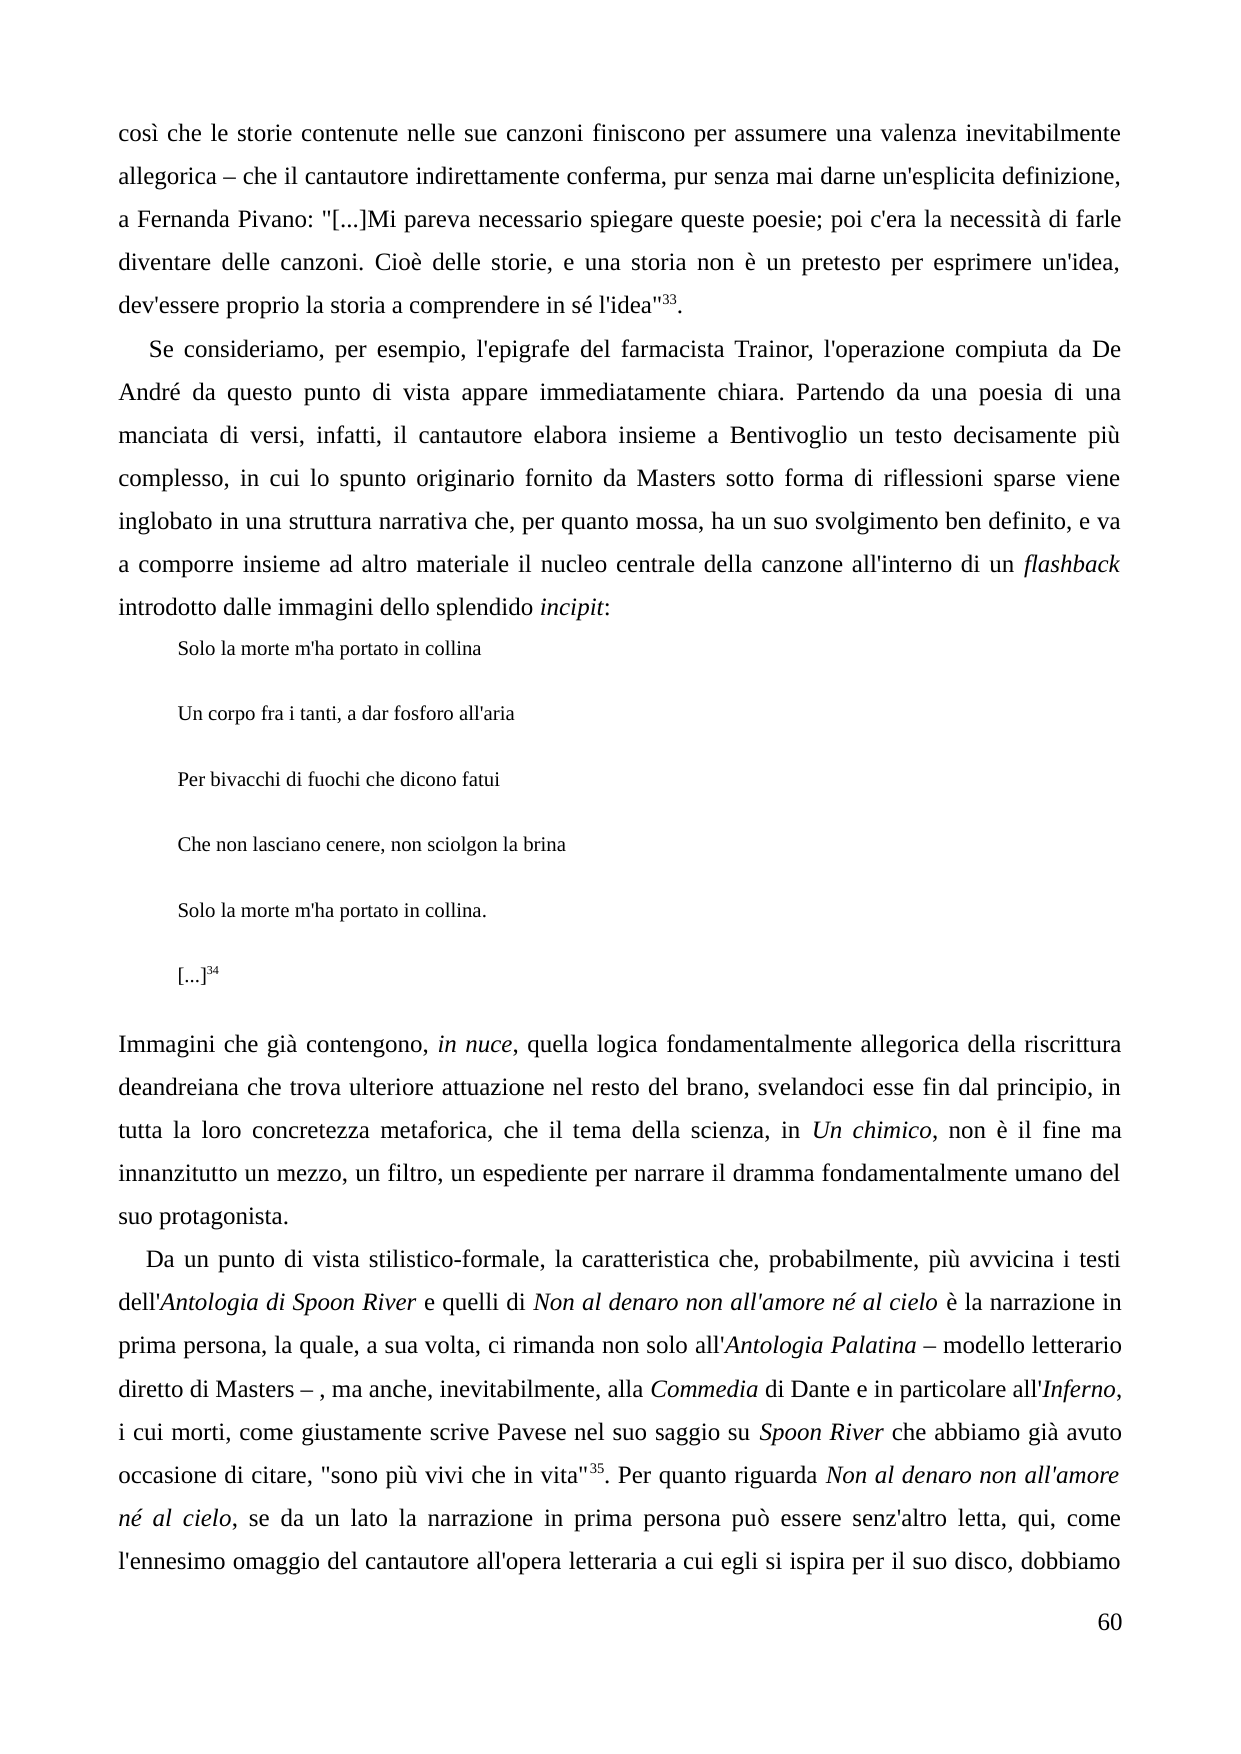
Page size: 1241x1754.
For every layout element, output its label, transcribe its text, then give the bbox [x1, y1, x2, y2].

text Immagini che già contengono, in nuce, quella logica fondamentalmente allegorica della riscrittura deandreiana che trova ulteriore attuazione nel resto del brano, svelandoci esse fin dal principio, in tutta la loro concretezza metaforica, che il tema della scienza, in Un chimico, non è il fine ma innanzitutto un mezzo, un filtro, un espediente per narrare il dramma fondamentalmente umano del suo protagonista. [118, 1029, 1122, 1230]
text Solo la morte m'ha portato in collina. [177, 898, 1063, 922]
text Se consideriamo, per esempio, l'epigrafe del farmacista Trainor, l'operazione compiuta da De André da questo punto di vista appare immediatamente chiara. Partendo da una poesia di una manciata di versi, infatti, il cantautore elabora insieme a Bentivoglio un testo decisamente più complesso, in cui lo spunto originario fornito da Masters sotto forma di riflessioni sparse viene inglobato in una struttura narrativa che, per quanto mossa, ha un suo svolgimento ben definito, e va a comporre insieme ad altro materiale il nucleo centrale della canzone all'interno di un flashback introdotto dalle immagini dello splendido incipit: [118, 334, 1122, 621]
text così che le storie contenute nelle sue canzoni finiscono per assumere una valenza inevitabilmente allegorica – che il cantautore indirettamente conferma, pur senza mai darne un'esplicita definizione, a Fernanda Pivano: "[...]Mi pareva necessario spiegare queste poesie; poi c'era la necessità di farle diventare delle canzoni. Cioè delle storie, e una storia non è un pretesto per esprimere un'idea, dev'essere proprio la storia a comprendere in sé l'idea". [118, 118, 1122, 319]
text [...] [177, 963, 1063, 987]
text Che non lasciano cenere, non sciolgon la brina [177, 832, 1063, 856]
text Da un punto di vista stilistico-formale, la caratteristica che, probabilmente, più avvicina i testi dell'Antologia di Spoon River e quelli di Non al denaro non all'amore né al cielo è la narrazione in prima persona, la quale, a sua volta, ci rimanda non solo all'Antologia Palatina – modello letterario diretto di Masters – , ma anche, inevitabilmente, alla Commedia di Dante e in particolare all'Inferno, i cui morti, come giustamente scrive Pavese nel suo saggio su Spoon River che abbiamo già avuto occasione di citare, "sono più vivi che in vita". Per quanto riguarda Non al denaro non all'amore né al cielo, se da un lato la narrazione in prima persona può essere senz'altro letta, qui, come l'ennesimo omaggio del cantautore all'opera letteraria a cui egli si ispira per il suo disco, dobbiamo [118, 1244, 1122, 1575]
text Un corpo fra i tanti, a dar fosforo all'aria [177, 701, 1063, 725]
text Solo la morte m'ha portato in collina [177, 636, 1063, 660]
text Per bivacchi di fuochi che dicono fatui [177, 767, 1063, 791]
